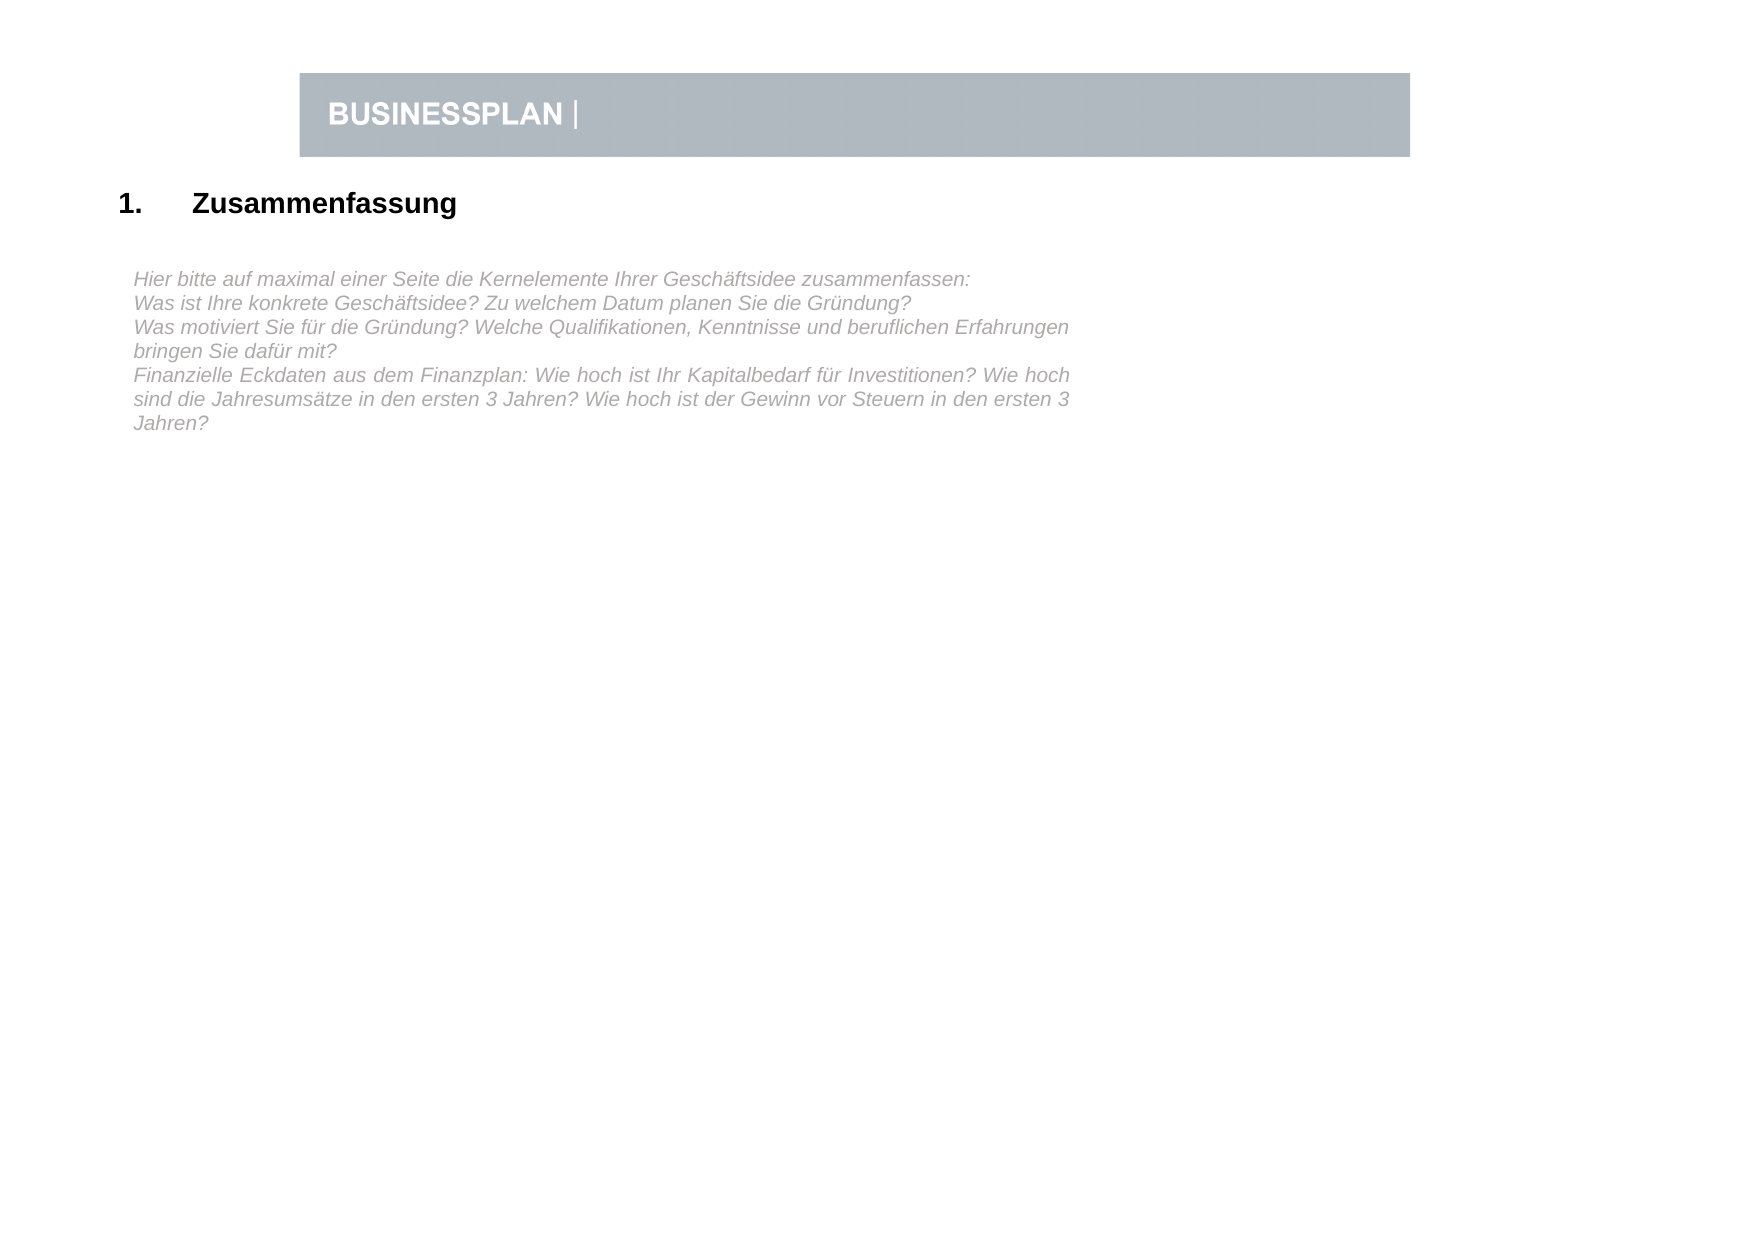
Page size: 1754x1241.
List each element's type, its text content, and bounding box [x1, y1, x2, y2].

text Hier bitte auf maximal einer Seite die Kernelemente Ihrer Geschäftsidee zusammenfassen: [133, 267, 1073, 291]
subtitle 1. Zusammenfassung [118, 186, 1674, 219]
text Was motiviert Sie für die Gründung? Welche Qualifikationen, Kenntnisse und beruflichen Erfahrungen bringen Sie dafür mit? [133, 314, 1073, 362]
text Was ist Ihre konkrete Geschäftsidee? Zu welchem Datum planen Sie die Gründung? [133, 291, 1073, 314]
text Finanzielle Eckdaten aus dem Finanzplan: Wie hoch ist Ihr Kapitalbedarf für Investitionen? Wie hoch sind die Jahresumsätze in den ersten 3 Jahren? Wie hoch ist der Gewinn vor Steuern in den ersten 3 Jahren? [133, 362, 1073, 434]
